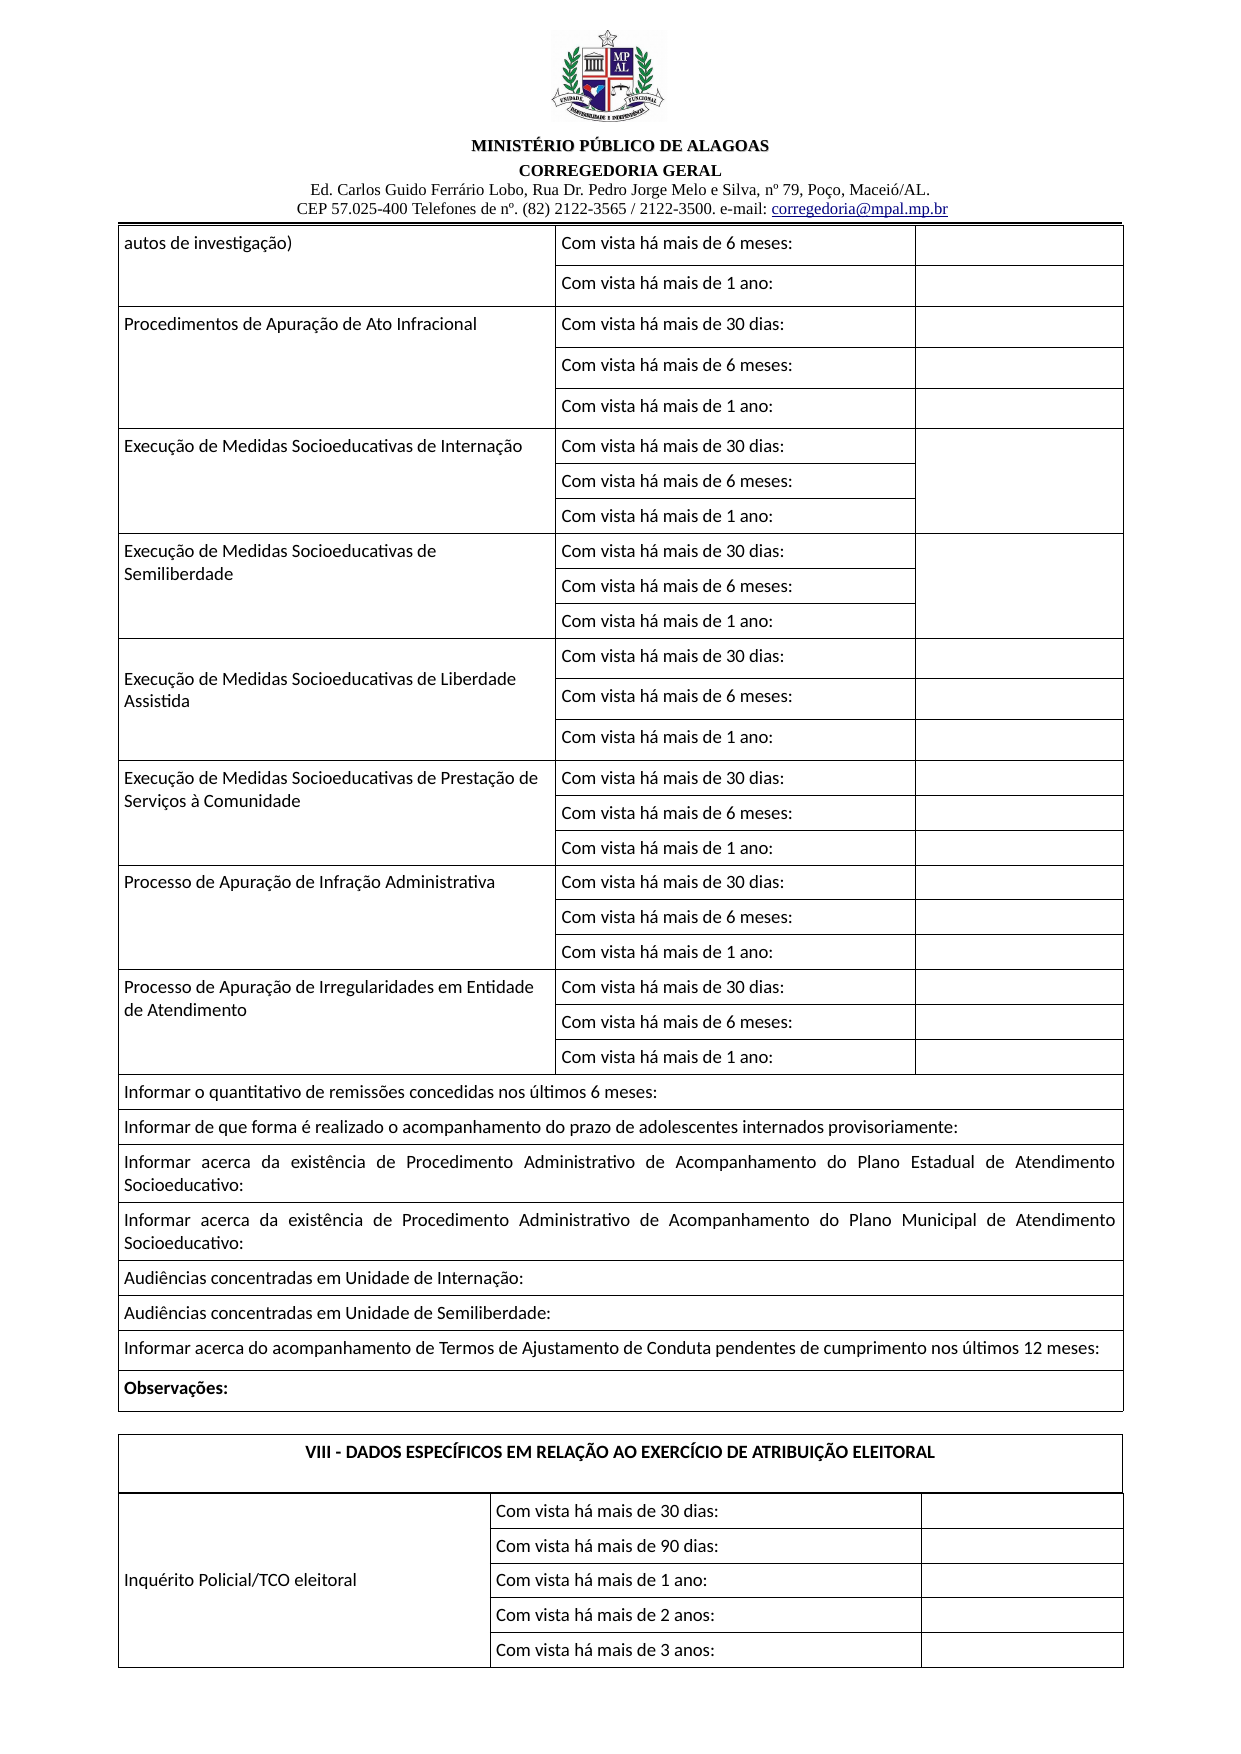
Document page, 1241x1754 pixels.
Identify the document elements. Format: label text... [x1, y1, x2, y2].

table_cell [916, 1005, 1123, 1039]
table_cell Com vista há mais de 3 anos: [491, 1633, 921, 1667]
table_cell Audiências concentradas em Unidade de Semiliberdade: [119, 1296, 1123, 1329]
table_cell Com vista há mais de 6 meses: [556, 569, 915, 603]
table_cell [916, 866, 1123, 899]
table_cell [916, 796, 1123, 829]
table_cell [922, 1598, 1123, 1632]
table_cell Com vista há mais de 90 dias: [491, 1529, 921, 1562]
table_cell [916, 831, 1123, 864]
table_cell [922, 1564, 1123, 1597]
table_cell Com vista há mais de 1 ano: [556, 266, 915, 306]
table_cell [916, 900, 1123, 934]
table_cell [916, 970, 1123, 1004]
table_cell Com vista há mais de 1 ano: [556, 389, 915, 428]
table_cell Com vista há mais de 1 ano: [491, 1564, 921, 1597]
table_cell Com vista há mais de 6 meses: [556, 464, 915, 498]
table_cell [916, 429, 1123, 533]
table_cell Procedimentos de Apuração de Ato Infracional [119, 307, 555, 428]
table_header [922, 1494, 1123, 1527]
table_header Informar o quantitativo de remissões concedidas nos últimos 6 meses: [119, 1075, 1123, 1109]
table_header Com vista há mais de 30 dias: [491, 1494, 921, 1527]
table_cell [916, 534, 1123, 638]
table_cell Informar acerca do acompanhamento de Termos de Ajustamento de Conduta pendentes de cumprimento nos últimos 12 meses: [119, 1331, 1123, 1370]
table_cell Execução de Medidas Socioeducativas de Internação [119, 429, 555, 533]
table_cell Execução de Medidas Socioeducativas de Prestação de Serviços à Comunidade [119, 761, 555, 864]
table_cell Com vista há mais de 6 meses: [556, 226, 915, 265]
table_cell Observações: [119, 1371, 1123, 1411]
table_cell Execução de Medidas Socioeducativas de Semiliberdade [119, 534, 555, 638]
table_cell Informar acerca da existência de Procedimento Administrativo de Acompanhamento do Plano Estadual de Atendimento Socioeducativo: [119, 1145, 1123, 1202]
picture [550, 30, 668, 122]
table_cell [916, 935, 1123, 969]
table_cell Com vista há mais de 2 anos: [491, 1598, 921, 1632]
table_cell Com vista há mais de 1 ano: [556, 604, 915, 638]
table_cell Com vista há mais de 30 dias: [556, 307, 915, 347]
table_cell Com vista há mais de 6 meses: [556, 796, 915, 829]
table_cell [922, 1633, 1123, 1667]
table_cell Com vista há mais de 6 meses: [556, 348, 915, 387]
table_cell [916, 1040, 1123, 1074]
table_cell Com vista há mais de 1 ano: [556, 935, 915, 969]
table_cell [916, 266, 1123, 306]
table_cell [916, 348, 1123, 387]
table_cell [916, 679, 1123, 719]
table_cell Informar de que forma é realizado o acompanhamento do prazo de adolescentes internados provisoriamente: [119, 1110, 1123, 1144]
table_cell Com vista há mais de 1 ano: [556, 1040, 915, 1074]
table_cell Com vista há mais de 6 meses: [556, 900, 915, 934]
table_cell Com vista há mais de 1 ano: [556, 720, 915, 760]
table_cell Informar acerca da existência de Procedimento Administrativo de Acompanhamento do Plano Municipal de Atendimento Socioeducativo: [119, 1203, 1123, 1260]
table_header Inquérito Policial/TCO eleitoral [119, 1494, 490, 1667]
table_cell Execução de Medidas Socioeducativas de Liberdade Assistida [119, 639, 555, 760]
table_cell [916, 307, 1123, 347]
table_cell [922, 1529, 1123, 1562]
table_cell [916, 226, 1123, 265]
table_cell Com vista há mais de 30 dias: [556, 534, 915, 568]
table_cell Com vista há mais de 1 ano: [556, 831, 915, 864]
table_cell Com vista há mais de 30 dias: [556, 866, 915, 899]
table_cell Com vista há mais de 30 dias: [556, 761, 915, 795]
table_cell [916, 639, 1123, 678]
table_cell Processo de Apuração de Infração Administrativa [119, 866, 555, 969]
table_cell Com vista há mais de 1 ano: [556, 499, 915, 533]
table_cell [916, 389, 1123, 428]
table_cell autos de investigação) [119, 226, 555, 306]
table_cell [916, 761, 1123, 795]
table_cell Processo de Apuração de Irregularidades em Entidade de Atendimento [119, 970, 555, 1074]
table_header VIII - DADOS ESPECÍFICOS EM RELAÇÃO AO EXERCÍCIO DE ATRIBUIÇÃO ELEITORAL [119, 1435, 1122, 1492]
table_cell Com vista há mais de 30 dias: [556, 970, 915, 1004]
table_cell Com vista há mais de 30 dias: [556, 429, 915, 463]
table_cell Audiências concentradas em Unidade de Internação: [119, 1261, 1123, 1295]
table_cell Com vista há mais de 30 dias: [556, 639, 915, 678]
table_cell [916, 720, 1123, 760]
table_cell Com vista há mais de 6 meses: [556, 1005, 915, 1039]
table_cell Com vista há mais de 6 meses: [556, 679, 915, 719]
